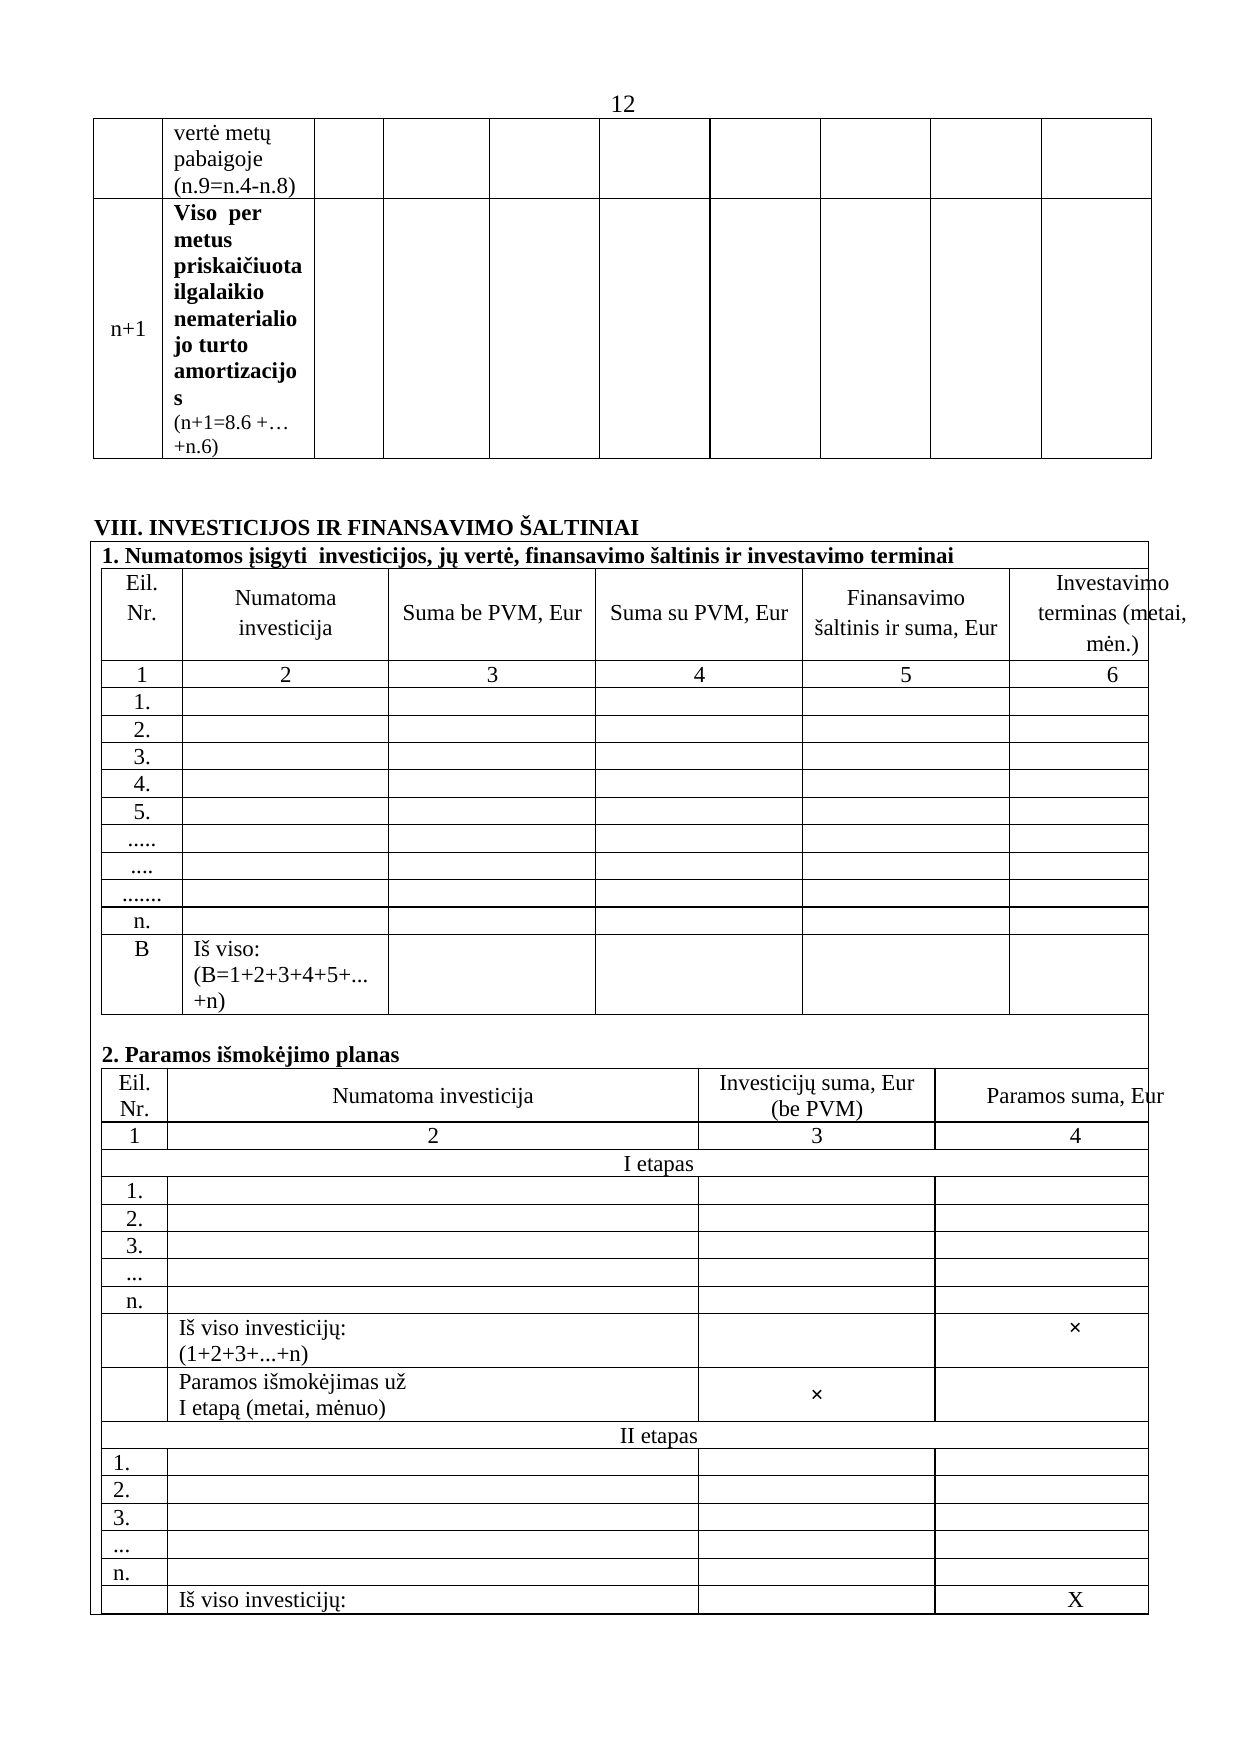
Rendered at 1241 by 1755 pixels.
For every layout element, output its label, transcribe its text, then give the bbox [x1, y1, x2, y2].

table_cell [711, 119, 820, 198]
table_cell n. [102, 1287, 167, 1313]
table_cell 2 [183, 661, 388, 687]
table_cell [936, 1476, 1148, 1503]
table_cell [389, 880, 595, 906]
table_cell [389, 716, 595, 742]
table_cell [803, 853, 1009, 879]
table_cell [389, 743, 595, 769]
table_cell [931, 199, 1041, 458]
table_cell [596, 798, 802, 824]
table_cell [1010, 716, 1148, 742]
table_cell [389, 798, 595, 824]
table_cell [936, 1232, 1148, 1258]
table_cell 1. [102, 1177, 167, 1203]
table_cell [183, 688, 388, 714]
table_header Eil. Nr. [102, 1069, 167, 1121]
table_cell [936, 1177, 1148, 1203]
table_cell [936, 1368, 1148, 1421]
table_cell [711, 199, 820, 458]
table_cell [183, 825, 388, 852]
table_cell Iš viso: (B=1+2+3+4+5+...+n) [183, 935, 388, 1014]
table_cell [1010, 688, 1148, 714]
table_cell [168, 1287, 698, 1313]
table_cell Viso per metus priskaičiuota ilgalaikio nematerialiojo turto amortizacijos (n+1=8.6 +…+n.6) [163, 199, 314, 458]
table_header Finansavimo šaltinis ir suma, Eur [803, 569, 1009, 660]
table_cell [389, 770, 595, 797]
table_cell [168, 1449, 698, 1475]
table_cell [803, 688, 1009, 714]
table_cell × [699, 1368, 934, 1421]
table_cell [168, 1504, 698, 1530]
table_cell [315, 119, 383, 198]
table_cell [596, 688, 802, 714]
table_cell [389, 688, 595, 714]
table_cell Paramos išmokėjimas už I etapą (metai, mėnuo) [168, 1368, 698, 1421]
table_header Numatoma investicija [168, 1069, 698, 1121]
table_cell [183, 853, 388, 879]
table_cell 3. [102, 1504, 167, 1530]
table_cell [699, 1476, 934, 1503]
table_cell [183, 743, 388, 769]
table_cell vertė metų pabaigoje (n.9=n.4-n.8) [163, 119, 314, 198]
table_cell 5 [803, 661, 1009, 687]
table_cell .... [102, 853, 182, 879]
table_cell [699, 1314, 934, 1367]
table_cell [936, 1504, 1148, 1530]
table_cell × [936, 1314, 1148, 1367]
table_cell [699, 1259, 934, 1286]
table_cell [1010, 908, 1148, 934]
table_cell [699, 1504, 934, 1530]
table_cell [1010, 935, 1148, 1014]
table_cell [699, 1531, 934, 1558]
table_cell [1042, 199, 1151, 458]
table_header Investicijų suma, Eur (be PVM) [699, 1069, 934, 1121]
table_cell 2. [102, 1476, 167, 1503]
table_cell 3 [389, 661, 595, 687]
table_cell [936, 1259, 1148, 1286]
table_header 1. Numatomos įsigyti investicijos, jų vertė, finansavimo šaltinis ir investavimo terminai 2. Paramos išmokėjimo planas [91, 542, 1148, 1613]
table_cell II etapas [102, 1422, 1148, 1448]
table_cell [384, 119, 489, 198]
table_cell [102, 1586, 167, 1612]
table_cell [389, 935, 595, 1014]
table_cell ....... [102, 880, 182, 906]
table_cell [596, 935, 802, 1014]
table_cell [803, 770, 1009, 797]
table_cell X [936, 1586, 1148, 1612]
table_cell [168, 1232, 698, 1258]
table_cell [936, 1287, 1148, 1313]
table_cell [596, 716, 802, 742]
table_cell [699, 1287, 934, 1313]
table_cell [1010, 880, 1148, 906]
table_cell [183, 770, 388, 797]
table_cell 2. [102, 716, 182, 742]
table_cell [102, 1368, 167, 1421]
table_cell 1 [102, 661, 182, 687]
table_cell [389, 908, 595, 934]
table_cell [596, 825, 802, 852]
table_cell [183, 880, 388, 906]
table_cell B [102, 935, 182, 1014]
table_header Suma be PVM, Eur [389, 569, 595, 660]
table_cell Iš viso investicijų: (1+2+3+...+n) [168, 1314, 698, 1367]
table_cell 6 [1010, 661, 1148, 687]
table_cell [600, 199, 709, 458]
table_cell [936, 1559, 1148, 1585]
table_cell [1010, 770, 1148, 797]
table_cell 4. [102, 770, 182, 797]
table_cell 3 [699, 1123, 934, 1149]
table_cell 1 [102, 1123, 167, 1149]
table_header Eil. Nr. [102, 569, 182, 660]
table_cell [384, 199, 489, 458]
table_cell [1010, 743, 1148, 769]
table_cell [803, 935, 1009, 1014]
table_cell [803, 825, 1009, 852]
table_cell [183, 798, 388, 824]
table_cell [803, 908, 1009, 934]
table_cell 5. [102, 798, 182, 824]
table_header Numatoma investicija [183, 569, 388, 660]
table_cell [168, 1259, 698, 1286]
table_cell [1010, 853, 1148, 879]
table_cell [803, 880, 1009, 906]
table_cell [803, 743, 1009, 769]
table_header Investavimo terminas (metai, mėn.) [1010, 569, 1148, 660]
table_cell [389, 853, 595, 879]
table_cell [183, 716, 388, 742]
table_cell [803, 716, 1009, 742]
table_cell [936, 1205, 1148, 1231]
table_cell [168, 1559, 698, 1585]
table_cell [168, 1205, 698, 1231]
table_cell [596, 743, 802, 769]
table_cell [596, 908, 802, 934]
table_cell [596, 853, 802, 879]
table_cell [699, 1205, 934, 1231]
table_cell n+1 [94, 199, 162, 458]
table_cell [315, 199, 383, 458]
table_cell [596, 770, 802, 797]
table_cell ..... [102, 825, 182, 852]
table_cell [931, 119, 1041, 198]
table_header Paramos suma, Eur [936, 1069, 1148, 1121]
table_cell 2 [168, 1123, 698, 1149]
table_cell Iš viso investicijų: [168, 1586, 698, 1612]
table_cell [102, 1314, 167, 1367]
table_cell [600, 119, 709, 198]
table_cell 4 [596, 661, 802, 687]
table_cell [490, 119, 599, 198]
table_cell [803, 798, 1009, 824]
table_cell [699, 1559, 934, 1585]
table_cell [596, 880, 802, 906]
table_cell [936, 1449, 1148, 1475]
table_cell [699, 1449, 934, 1475]
table_cell 1. [102, 1449, 167, 1475]
table_cell [168, 1531, 698, 1558]
table_cell [699, 1177, 934, 1203]
table_cell [936, 1531, 1148, 1558]
table_cell 1. [102, 688, 182, 714]
text VIII. INVESTICIJOS IR FINANSAVIMO ŠALTINIAI [94, 514, 1152, 541]
table_cell [1042, 119, 1151, 198]
table_cell ... [102, 1531, 167, 1558]
table_cell [821, 199, 930, 458]
table_cell [699, 1586, 934, 1612]
table_cell 4 [936, 1123, 1148, 1149]
table_cell [699, 1232, 934, 1258]
table_cell [1010, 825, 1148, 852]
table_cell [168, 1476, 698, 1503]
table_cell [821, 119, 930, 198]
table_cell [389, 825, 595, 852]
table_cell [168, 1177, 698, 1203]
table_cell [1010, 798, 1148, 824]
table_cell n. [102, 1559, 167, 1585]
table_header Suma su PVM, Eur [596, 569, 802, 660]
table_cell 2. [102, 1205, 167, 1231]
table_cell I etapas [102, 1150, 1148, 1176]
table_cell [490, 199, 599, 458]
table_cell n. [102, 908, 182, 934]
table_cell 3. [102, 1232, 167, 1258]
table_cell [183, 908, 388, 934]
table_cell ... [102, 1259, 167, 1286]
table_cell 3. [102, 743, 182, 769]
table_cell [94, 119, 162, 198]
